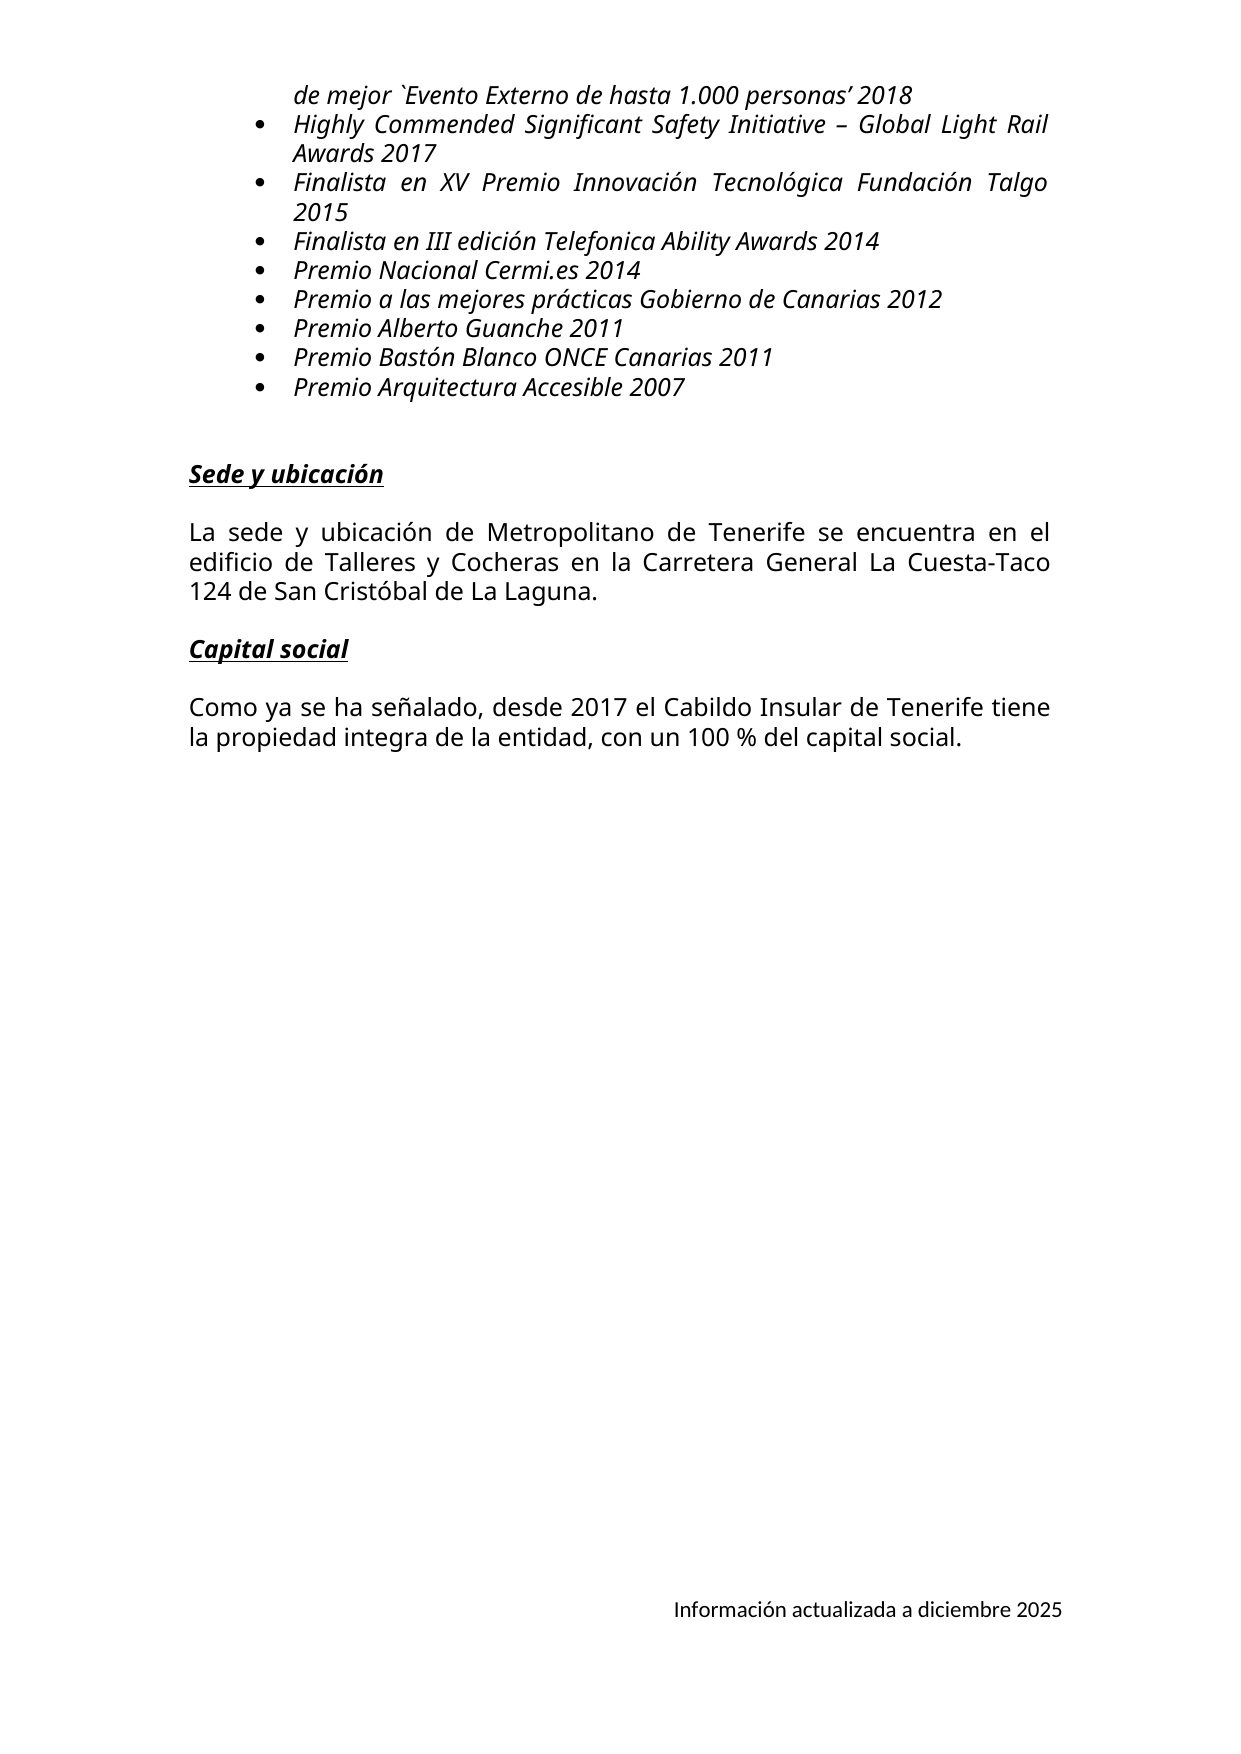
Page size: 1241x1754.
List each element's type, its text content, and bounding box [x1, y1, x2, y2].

table_cell [177, 758, 1063, 991]
table_cell Antecedentes Metropolitano de Tenerife, conocido como Metrotenerife, surge el 22 de enero de 2001 como una iniciativa ambiciosa destinada a transformar la movilidad en la isla de Tenerife. Desde su constitución como Sociedad Anónima, la empresa ha estado estrechamente vinculada al desarrollo público de la isla, pasando a ser en 2017 propiedad íntegra del Cabildo de Tenerife tras la adquisición total de su capital social. Este hecho consolidó su carácter público y reforzó su misión de servicio a la ciudadanía, orientada a ofrecer soluciones de transporte modernas, eficientes y sostenibles. En sus orígenes, Metrotenerife nace con el propósito de implantar un sistema de transporte alternativo basado en infraestructuras ferroviarias, una apuesta innovadora en el contexto insular. Para ello, la empresa se centró inicialmente en la elaboración de estudios técnicos, económicos y medioambientales que permitieran diseñar una red ferroviaria eficaz, capaz de responder a las necesidades reales de la población. Este proceso se llevó a cabo respetando el marco legislativo y normativo vigente en la Comunidad Autónoma de Canarias, así como en el ámbito nacional y europeo, lo que garantizó desde el inicio un desarrollo coherente y sostenible. Superada la fase de planificación, Metrotenerife dio paso a la ejecución de sus proyectos, impulsando la construcción y puesta en funcionamiento de las primeras líneas de tranvía en la isla. Estas infraestructuras no solo supusieron una mejora significativa en la movilidad urbana, sino que también contribuyeron a aliviar la congestión del tráfico, uno de los principales retos de Tenerife. De este modo, el tranvía se consolidó como una alternativa eficiente y accesible, capaz de facilitar los desplazamientos diarios tanto de residentes como de visitantes, mejorando la conectividad entre distintos núcleos urbanos. Flota Un elemento fundamental en la materialización de este sistema de transporte ha sido su flota. Metrotenerife cuenta con 26 unidades del modelo Citadis, fabricadas por la multinacional Alstom. La llegada del primer tranvía a la isla, a finales de noviembre de 2005, marcó un hito simbólico en el desarrollo del proyecto. A partir de ese momento, las unidades fueron incorporándose de forma progresiva, aproximadamente cada quince días, hasta completar la flota a finales del verano de 2006. Estos vehículos, construidos en Barcelona, presentan una capacidad para unos 200 pasajeros, de los cuales 60 pueden viajar sentados, y cuentan con una longitud de 32 metros distribuidos en cinco módulos articulados. Esta configuración permite una gran maniobrabilidad, especialmente en curvas de pequeño radio, adaptándose a las características urbanas del entorno. Además de su diseño funcional, los tranvías están equipados con sistemas de climatización que garantizan el confort de los usuarios, así como con máquinas canceladoras en su interior, que permiten validar el billete una vez se accede al vehículo. Durante el periodo de construcción de la infraestructura, incluso se expuso una maqueta de medio vehículo en lugares emblemáticos como Santa Cruz de Tenerife, San Cristóbal de La Laguna y el Recinto Ferial, con el objetivo de acercar el proyecto a la ciudadanía y generar familiaridad con este nuevo medio de transporte. Puesta en marcha La puesta en marcha del tranvía no solo implicó un reto técnico, sino también social. En los meses previos a su inauguración, celebrada el 2 de junio de 2007, Metrotenerife desarrolló una intensa campaña de seguridad vial dirigida tanto a peatones como a conductores. El objetivo era concienciar sobre la convivencia con este nuevo sistema de transporte y minimizar los riesgos durante las primeras fases de circulación en pruebas. A pesar de estos esfuerzos, los primeros días de funcionamiento estuvieron marcados por algunos incidentes, lo que evidenció la necesidad de adaptación progresiva por parte de la población. Posteriormente, en mayo de 2009, con motivo de la inauguración de la línea 2, la empresa impulsó una nueva campaña de comunicación. En esta ocasión, además de informar sobre el nuevo servicio, la iniciativa tuvo como finalidad dinamizar la actividad comercial de las pequeñas y medianas empresas situadas en las zonas de influencia de la línea, reforzando así el papel del tranvía como motor de desarrollo económico local. Consultoría Con el paso del tiempo, la empresa ha ampliado su ámbito de actuación, evolucionando hacia un modelo más diversificado. Además de la gestión del servicio de transporte, Metrotenerife ha desarrollado una importante actividad en el ámbito de la consultoría y los servicios de operación y mantenimiento (O&M) en infraestructuras ferroviarias. Esta expansión ha permitido a la entidad posicionarse no solo como operador, sino también como proveedor de conocimiento y soluciones técnicas, tanto a nivel nacional como internacional. Uno de los rasgos más destacados de Metrotenerife es su firme compromiso con la innovación, la calidad y la mejora continua. La empresa forma parte de relevantes organizaciones del sector del transporte y la construcción, participando activamente en foros donde se comparten experiencias y se desarrollan nuevas estrategias. Esta implicación le permite mantenerse a la vanguardia de las tendencias del sector, especialmente en ámbitos como la seguridad, la accesibilidad y la sostenibilidad. El reconocimiento a su labor no se limita al ámbito técnico, sino que también se refleja en la amplia lista de premios y distinciones que ha recibido a lo largo de su trayectoria. Estos galardones destacan aspectos tan diversos como la innovación tecnológica, la sostenibilidad, la accesibilidad o la excelencia en la gestión de proyectos. Iniciativas como el proyecto Heimdal o la implementación de soluciones innovadoras en infraestructuras ferroviarias han sido especialmente valoradas en el panorama internacional, consolidando la imagen de Metrotenerife como una organización dinámica y comprometida con el progreso. En el plano económico y financiero, la empresa presenta una situación sólida y estable. La agencia de calificación crediticia Standard & Poor’s ha otorgado a Metrotenerife una calificación de “A” a largo plazo y “A-1” a corto plazo, con perspectiva estable, situándola al mismo nivel que el Reino de España. Este respaldo evidencia la confianza en la gestión financiera de la entidad, caracterizada por políticas prudentes en materia de deuda y liquidez, así como por una planificación orientada a la sostenibilidad a largo plazo. La agencia de calificación de crédito Standard & Poor’s (S&P) sigue manteniendo esa calificación crediticia de Metropolitano de Tenerife, S.A. (Metrotenerife) con la nota “A” para el largo plazo y “A-1” para el corto plazo y perspectiva estable, igualando al rating del Reino de España. La agencia considera que las prudentes políticas financieras de gestión de la deuda y la liquidez han reforzado la posición financiera y de tesorería a largo plazo de Metrotenerife. Además, uno de los elementos clave que subrayan los informes de esta agencia es la capacidad de innovación constante de Metrotenerife. La empresa no solo ha sabido adaptarse a los cambios del sector, sino que ha sido capaz de anticiparse a ellos, desarrollando aplicaciones y sistemas propios que incluso han sido adoptados por otras compañías del ámbito ferroviario. Este enfoque innovador refuerza su papel como referente dentro del sector y demuestra su compromiso con la mejora continua. En definitiva, Metrotenerife representa mucho más que un operador de transporte. Es un ejemplo de cómo la planificación estratégica, la innovación y el compromiso con la sociedad pueden converger para dar lugar a un modelo de movilidad moderno, eficiente y sostenible. Su evolución a lo largo de los años refleja una trayectoria marcada por la excelencia, la adaptación constante y la cercanía con la ciudadanía, consolidándola como una entidad clave en el desarrollo de Tenerife y un referente en el ámbito del transporte ferroviario ligero. Metrotenerife es miembro de: Unión Internacional de Transporte Público (UITP) Representante español en el comité de Metros Ligeros de la Asociación Internacional de Transporte Público (UITP) Asociación Latinoamericana de Metros y Subterráneos (ALAMYS) Asociación de empresas gestoras de los transportes urbanos colectivos (ATUC) Participante activo del European Cooperation in Science and Technology (COST) en términos de seguridad de sistemas tranviarios. BuildingSMART Spanish Chapter, asociación Formada por todos los agentes del sector de la construcción. Certificaciones y distinciones En este sentido, Metrotenerife ha obtenido diversas certificaciones que avalan la excelencia de su gestión. Entre ellas destaca la Certificación de Accesibilidad Universal otorgada por AENOR, que la convierte en el primer y único operador de transporte en España en alcanzar este reconocimiento. A ello se suman certificaciones internacionales en calidad, gestión ambiental y seguridad laboral, así como el cumplimiento del Esquema Nacional de Seguridad, lo que demuestra un enfoque integral en la gestión de sus servicios. La empresa cuenta con los siguientes certificados: Certificación de Accesibilidad Universal AENOR: Metrotenerife es el primer y único operador de transporte en España que cuenta con esta certificación. Garantía de calidad (ISO 9001) Salud y seguridad en el trabajo (OHSAS 18001) Gestión ambiental (ISO 14001) Esquema Nacional de Seguridad (RD 03/2010 ENS) Además, Metrotenerife ha recibido los siguientes premios y distinciones: Metrotenerife ha obtenido el sello empresa solidaria 2025. Reconocimiento al Tranvía de Tenerife de la Comisión Europea a la Accesibilidad, en el Premio “Ciudad Accesible 2024”, otorgado a la Ciudad de La Laguna. Finalista de los Premios Atlántico Hoy a las Mejores Iniciativas Empresariales en la categoría de Transporte 2024 Reconocimiento al proyecto Heimdal en la categoría “Most Improved System”, Global Light rail Awards - 2022 (Mainspring) Primer Premio al proyecto Heimdal, en la categoría de “Project under €50m”, Global Light Rail Awards – 2023 (Mainspring) Reconocimiento como una de las mejoras iniciativas en sostenibilidad y medioambiente a la Emisión de Bonos Verdes, Global Light rail Awards - 2022 (Mainspring) `Coup de Coeur del Jurado´ de los Premios Innovación, a la Chaqueta carril, ERCI Innovation Awards - 2022 Primer premio “Innovación del Año” a la Chaqueta extraíble de carril, en categoría de infraestructuras, Global Light rail Awards (TAUT) 2021 Segundo Premio al proyecto de infraestructuras, Línea 1 del tranvía de Tenerife, Bulding Back Better (UNECE) 2021 Best environmental and Sustainability Initiative – Global Light Rail Awards 2018 Highly Commended Vision of the year – Global Light Rail Awards 2018 Highly Commended Project of the Year – Smart Rail Awards 2018 Finalista en Zero Project Award 2018 Premio Fundacom al “6º Campeonato Europeo de Conductores de Tranvía” en la categoría de mejor `Evento Externo de hasta 1.000 personas’ 2018 Finalistas en los Premios Dircom Ramón del Corral al “6º Campeonato Europeo de Conductores de Tranvía” en la categoría de mejor `Evento Externo de hasta 1.000 personas’ 2018 Highly Commended Significant Safety Initiative – Global Light Rail Awards 2017 Finalista en XV Premio Innovación Tecnológica Fundación Talgo 2015 Finalista en III edición Telefonica Ability Awards 2014 Premio Nacional Cermi.es 2014 Premio a las mejores prácticas Gobierno de Canarias 2012 Premio Alberto Guanche 2011 Premio Bastón Blanco ONCE Canarias 2011 Premio Arquitectura Accesible 2007 Sede y ubicación La sede y ubicación de Metropolitano de Tenerife se encuentra en el edificio de Talleres y Cocheras en la Carretera General La Cuesta-Taco 124 de San Cristóbal de La Laguna. Capital social Como ya se ha señalado, desde 2017 el Cabildo Insular de Tenerife tiene la propiedad integra de la entidad, con un 100 % del capital social. [177, 75, 1063, 758]
